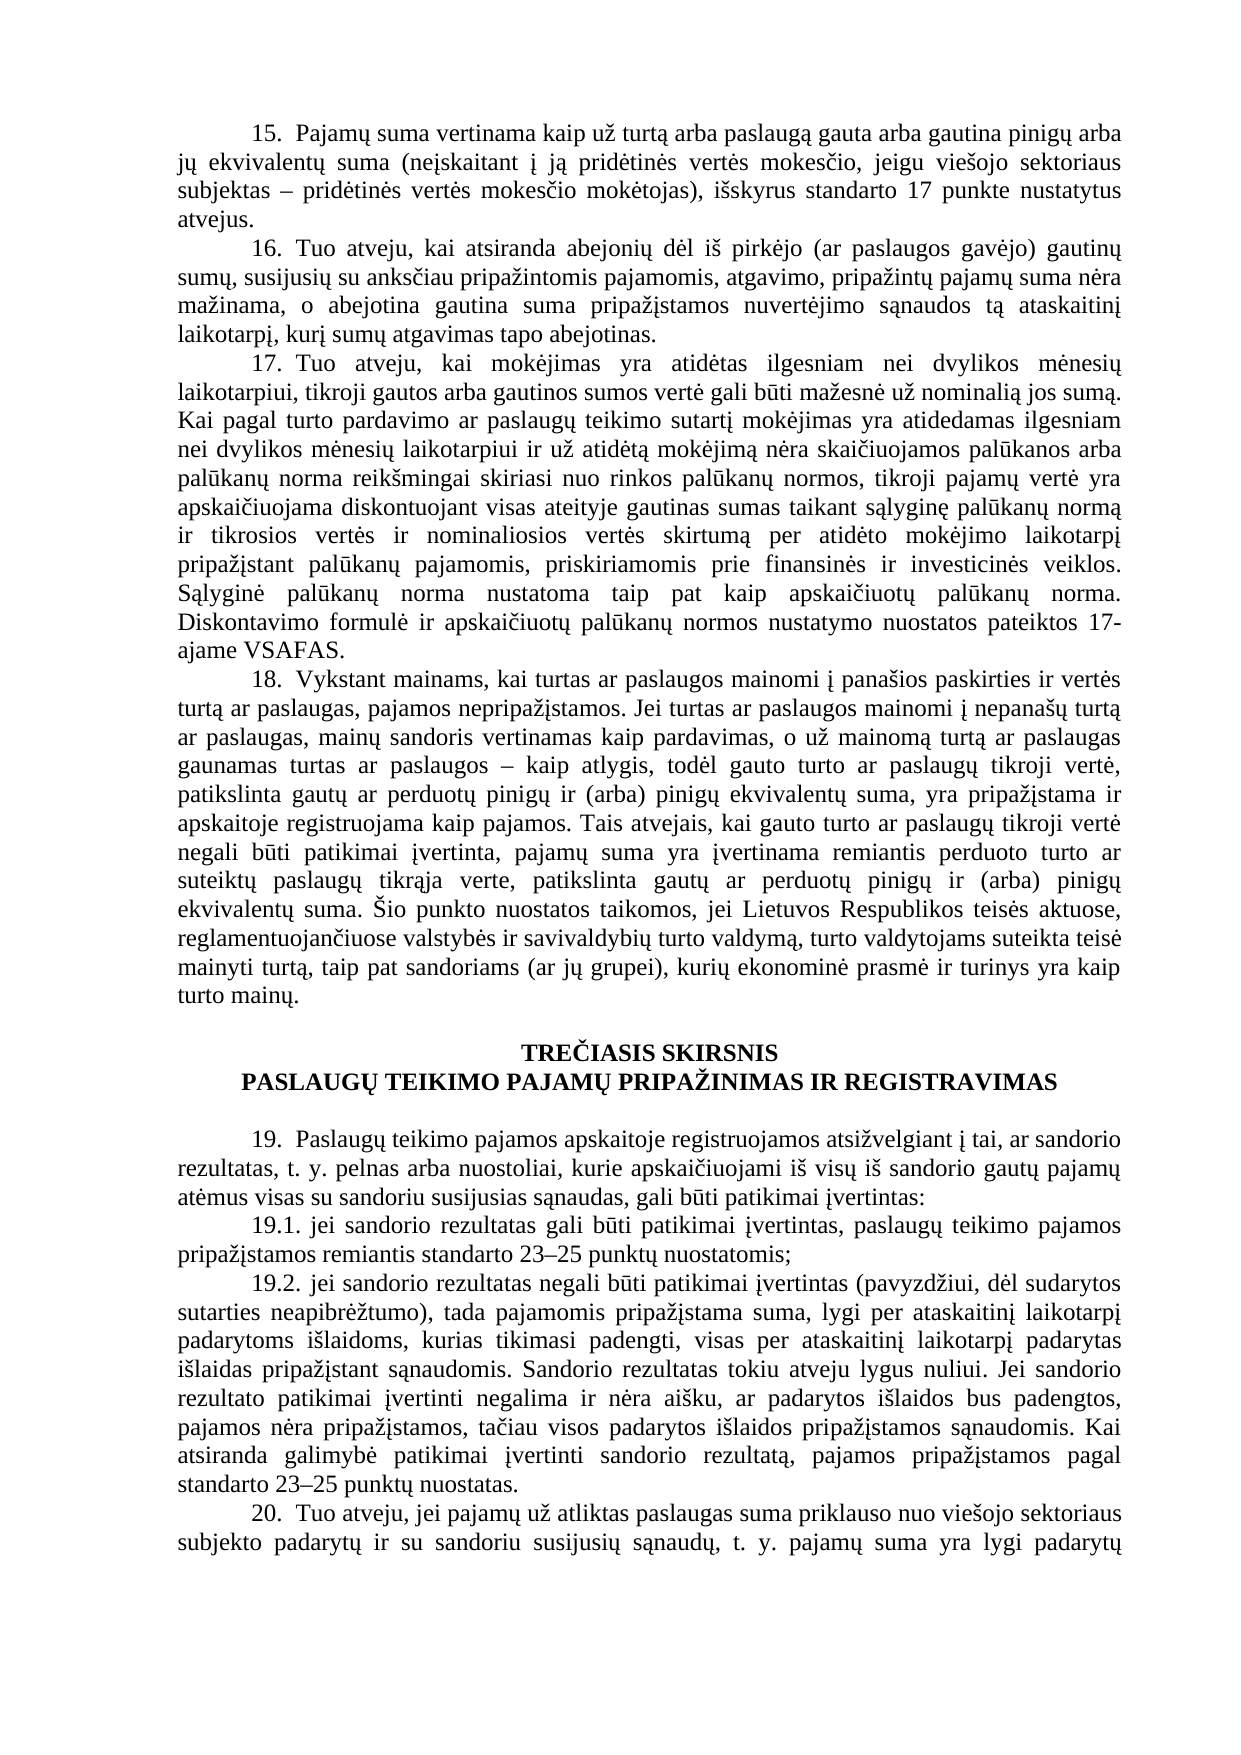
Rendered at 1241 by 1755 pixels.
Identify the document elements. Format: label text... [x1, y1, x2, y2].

text 15. Pajamų suma vertinama kaip už turtą arba paslaugą gauta arba gautina pinigų arba jų ekvivalentų suma (neįskaitant į ją pridėtinės vertės mokesčio, jeigu viešojo sektoriaus subjektas – pridėtinės vertės mokesčio mokėtojas), išskyrus standarto 17 punkte nustatytus atvejus. [177, 118, 1122, 233]
text PASLAUGŲ TEIKIMO PAJAMŲ PRIPAŽINIMAS IR REGISTRAVIMAS [177, 1067, 1122, 1096]
text 19.1. jei sandorio rezultatas gali būti patikimai įvertintas, paslaugų teikimo pajamos pripažįstamos remiantis standarto 23–25 punktų nuostatomis; [177, 1211, 1122, 1268]
text 19.2. jei sandorio rezultatas negali būti patikimai įvertintas (pavyzdžiui, dėl sudarytos sutarties neapibrėžtumo), tada pajamomis pripažįstama suma, lygi per ataskaitinį laikotarpį padarytoms išlaidoms, kurias tikimasi padengti, visas per ataskaitinį laikotarpį padarytas išlaidas pripažįstant sąnaudomis. Sandorio rezultatas tokiu atveju lygus nuliui. Jei sandorio rezultato patikimai įvertinti negalima ir nėra aišku, ar padarytos išlaidos bus padengtos, pajamos nėra pripažįstamos, tačiau visos padarytos išlaidos pripažįstamos sąnaudomis. Kai atsiranda galimybė patikimai įvertinti sandorio rezultatą, pajamos pripažįstamos pagal standarto 23–25 punktų nuostatas. [177, 1268, 1122, 1498]
text 20. Tuo atveju, jei pajamų už atliktas paslaugas suma priklauso nuo viešojo sektoriaus subjekto padarytų ir su sandoriu susijusių sąnaudų, t. y. pajamų suma yra lygi padarytų [177, 1498, 1122, 1556]
text 19. Paslaugų teikimo pajamos apskaitoje registruojamos atsižvelgiant į tai, ar sandorio rezultatas, t. y. pelnas arba nuostoliai, kurie apskaičiuojami iš visų iš sandorio gautų pajamų atėmus visas su sandoriu susijusias sąnaudas, gali būti patikimai įvertintas: [177, 1124, 1122, 1211]
text 17. Tuo atveju, kai mokėjimas yra atidėtas ilgesniam nei dvylikos mėnesių laikotarpiui, tikroji gautos arba gautinos sumos vertė gali būti mažesnė už nominalią jos sumą. Kai pagal turto pardavimo ar paslaugų teikimo sutartį mokėjimas yra atidedamas ilgesniam nei dvylikos mėnesių laikotarpiui ir už atidėtą mokėjimą nėra skaičiuojamos palūkanos arba palūkanų norma reikšmingai skiriasi nuo rinkos palūkanų normos, tikroji pajamų vertė yra apskaičiuojama diskontuojant visas ateityje gautinas sumas taikant sąlyginę palūkanų normą ir tikrosios vertės ir nominaliosios vertės skirtumą per atidėto mokėjimo laikotarpį pripažįstant palūkanų pajamomis, priskiriamomis prie finansinės ir investicinės veiklos. Sąlyginė palūkanų norma nustatoma taip pat kaip apskaičiuotų palūkanų norma. Diskontavimo formulė ir apskaičiuotų palūkanų normos nustatymo nuostatos pateiktos 17-ajame VSAFAS. [177, 348, 1122, 664]
text TREČIASIS SKIRSNIS [177, 1038, 1122, 1067]
text 18. Vykstant mainams, kai turtas ar paslaugos mainomi į panašios paskirties ir vertės turtą ar paslaugas, pajamos nepripažįstamos. Jei turtas ar paslaugos mainomi į nepanašų turtą ar paslaugas, mainų sandoris vertinamas kaip pardavimas, o už mainomą turtą ar paslaugas gaunamas turtas ar paslaugos – kaip atlygis, todėl gauto turto ar paslaugų tikroji vertė, patikslinta gautų ar perduotų pinigų ir (arba) pinigų ekvivalentų suma, yra pripažįstama ir apskaitoje registruojama kaip pajamos. Tais atvejais, kai gauto turto ar paslaugų tikroji vertė negali būti patikimai įvertinta, pajamų suma yra įvertinama remiantis perduoto turto ar suteiktų paslaugų tikrąja verte, patikslinta gautų ar perduotų pinigų ir (arba) pinigų ekvivalentų suma. Šio punkto nuostatos taikomos, jei Lietuvos Respublikos teisės aktuose, reglamentuojančiuose valstybės ir savivaldybių turto valdymą, turto valdytojams suteikta teisė mainyti turtą, taip pat sandoriams (ar jų grupei), kurių ekonominė prasmė ir turinys yra kaip turto mainų. [177, 664, 1122, 1009]
text 16. Tuo atveju, kai atsiranda abejonių dėl iš pirkėjo (ar paslaugos gavėjo) gautinų sumų, susijusių su anksčiau pripažintomis pajamomis, atgavimo, pripažintų pajamų suma nėra mažinama, o abejotina gautina suma pripažįstamos nuvertėjimo sąnaudos tą ataskaitinį laikotarpį, kurį sumų atgavimas tapo abejotinas. [177, 233, 1122, 348]
